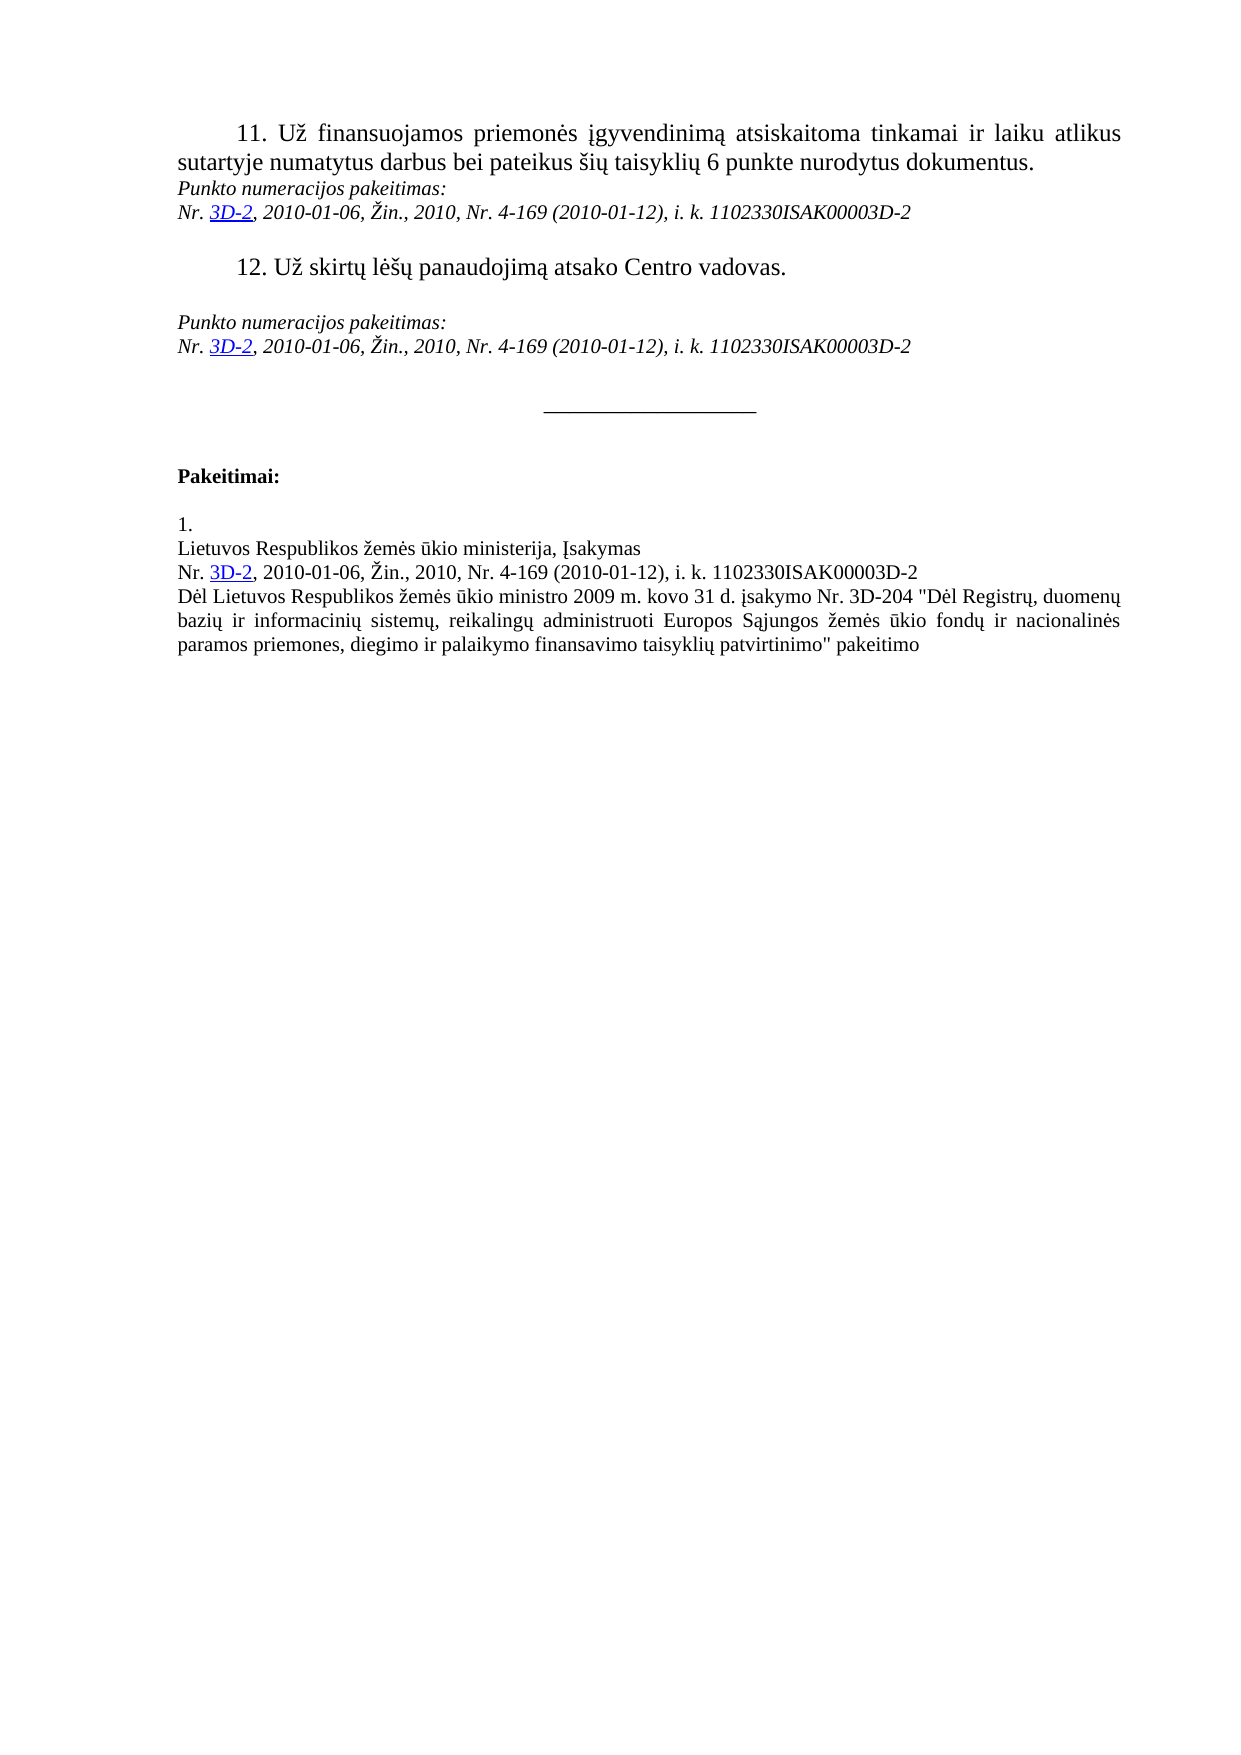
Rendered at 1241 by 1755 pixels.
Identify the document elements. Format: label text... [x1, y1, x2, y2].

text Punkto numeracijos pakeitimas: [177, 176, 1122, 200]
text Nr. 3D-2, 2010-01-06, Žin., 2010, Nr. 4-169 (2010-01-12), i. k. 1102330ISAK00003D-2 [177, 560, 1122, 584]
text Nr. 3D-2, 2010-01-06, Žin., 2010, Nr. 4-169 (2010-01-12), i. k. 1102330ISAK00003D-2 [177, 200, 1122, 224]
text 11. Už finansuojamos priemonės įgyvendinimą atsiskaitoma tinkamai ir laiku atlikus sutartyje numatytus darbus bei pateikus šių taisyklių 6 punkte nurodytus dokumentus. [177, 118, 1122, 176]
text _________________ [177, 387, 1122, 416]
text 12. Už skirtų lėšų panaudojimą atsako Centro vadovas. [177, 252, 1122, 281]
text Pakeitimai: [177, 464, 1122, 488]
text Lietuvos Respublikos žemės ūkio ministerija, Įsakymas [177, 536, 1122, 560]
text Punkto numeracijos pakeitimas: [177, 310, 1122, 334]
text Dėl Lietuvos Respublikos žemės ūkio ministro 2009 m. kovo 31 d. įsakymo Nr. 3D-204 "Dėl Registrų, duomenų bazių ir informacinių sistemų, reikalingų administruoti Europos Sąjungos žemės ūkio fondų ir nacionalinės paramos priemones, diegimo ir palaikymo finansavimo taisyklių patvirtinimo" pakeitimo [177, 584, 1122, 656]
text Nr. 3D-2, 2010-01-06, Žin., 2010, Nr. 4-169 (2010-01-12), i. k. 1102330ISAK00003D-2 [177, 334, 1122, 358]
text 1. [177, 512, 1122, 536]
